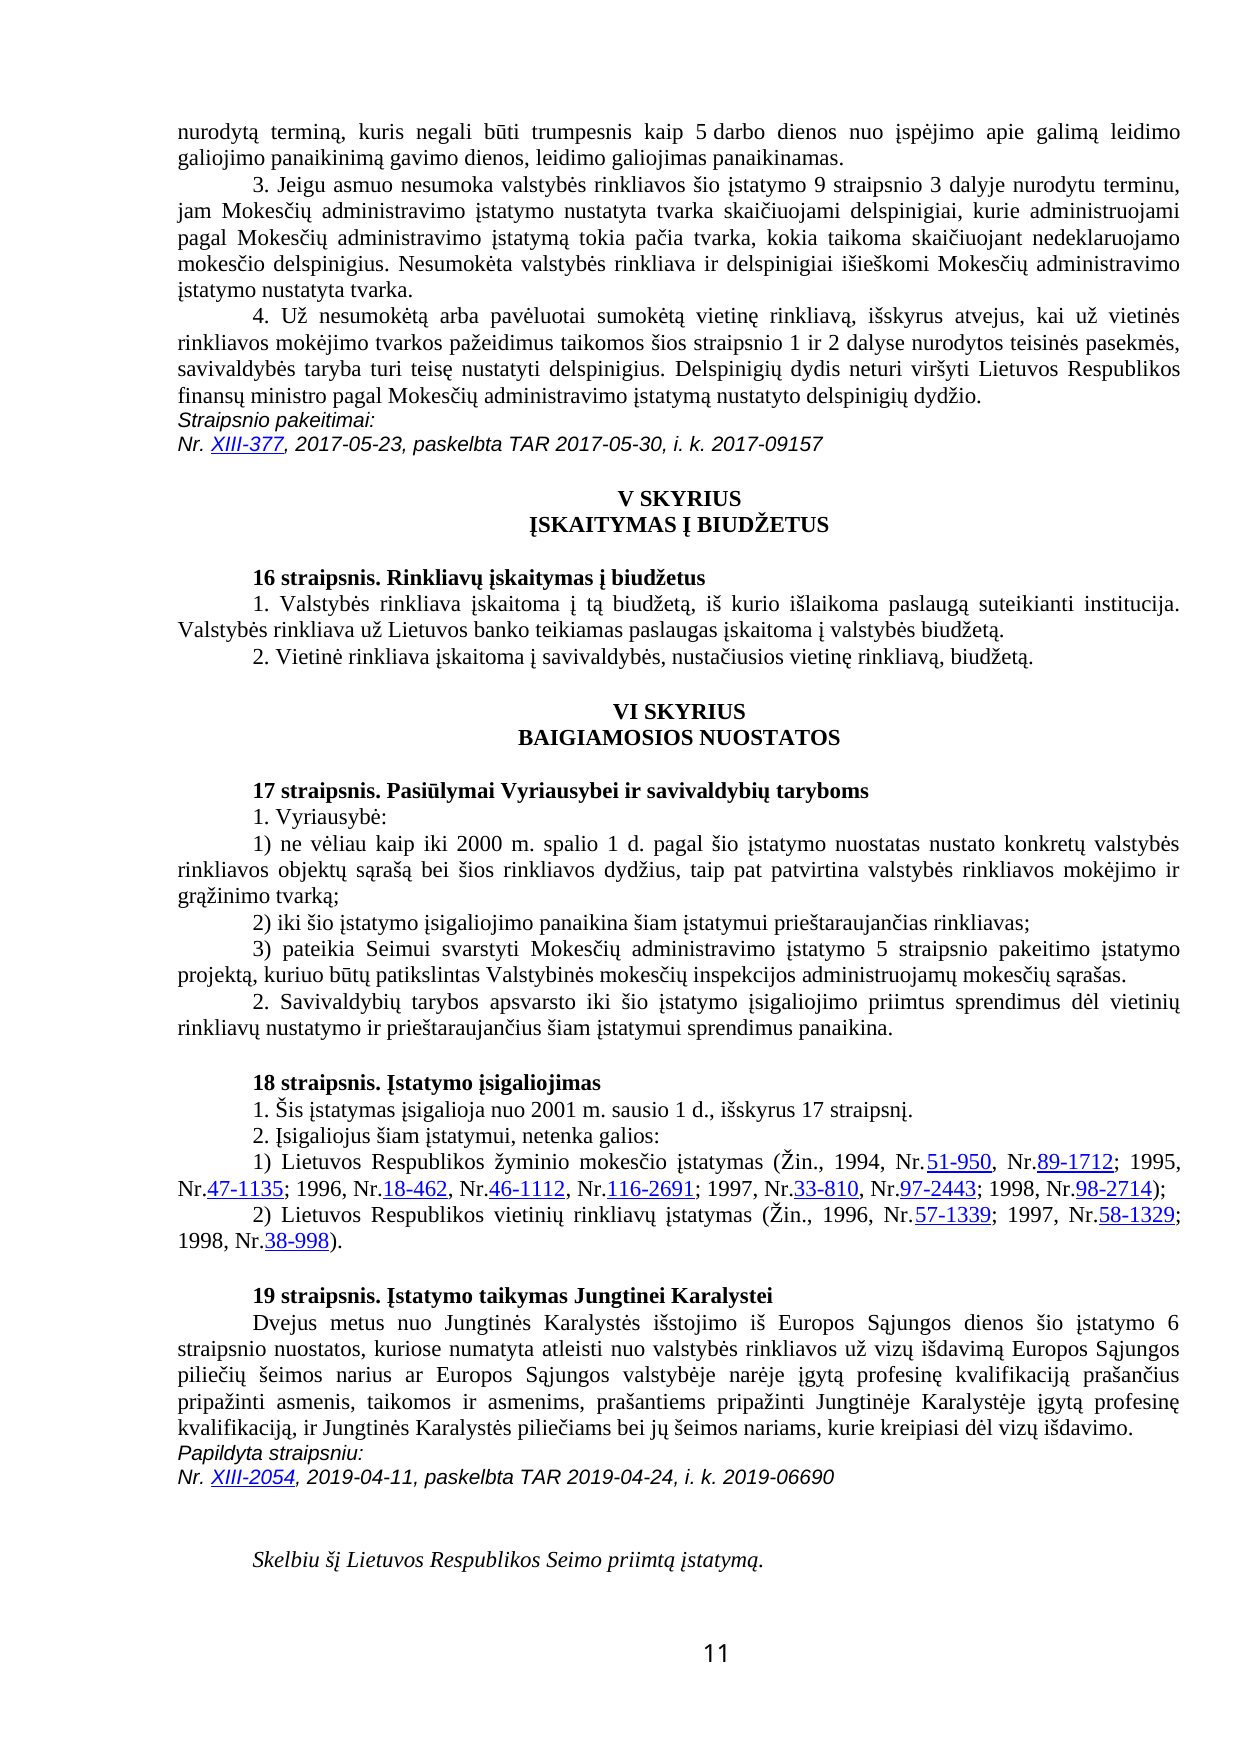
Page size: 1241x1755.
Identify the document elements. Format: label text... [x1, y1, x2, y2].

text BAIGIAMOSIOS NUOSTATOS [177, 724, 1181, 751]
text 2. Vietinė rinkliava įskaitoma į savivaldybės, nustačiusios vietinę rinkliavą, biudžetą. [177, 643, 1181, 669]
text 1. Šis įstatymas įsigalioja nuo 2001 m. sausio 1 d., išskyrus 17 straipsnį. [177, 1096, 1181, 1122]
text Skelbiu šį Lietuvos Respublikos Seimo priimtą įstatymą. [177, 1546, 1181, 1572]
text 2) iki šio įstatymo įsigaliojimo panaikina šiam įstatymui prieštaraujančias rinkliavas; [177, 909, 1181, 935]
text VI SKYRIUS [177, 698, 1181, 724]
text 1) Lietuvos Respublikos žyminio mokesčio įstatymas (Žin., 1994, Nr.51-950, Nr.89-1712; 1995, Nr.47-1135; 1996, Nr.18-462, Nr.46-1112, Nr.116-2691; 1997, Nr.33-810, Nr.97-2443; 1998, Nr.98-2714); [177, 1148, 1181, 1201]
text 17 straipsnis. Pasiūlymai Vyriausybei ir savivaldybių taryboms [177, 777, 1181, 803]
text 3. Jeigu asmuo nesumoka valstybės rinkliavos šio įstatymo 9 straipsnio 3 dalyje nurodytu terminu, jam Mokesčių administravimo įstatymo nustatyta tvarka skaičiuojami delspinigiai, kurie administruojami pagal Mokesčių administravimo įstatymą tokia pačia tvarka, kokia taikoma skaičiuojant nedeklaruojamo mokesčio delspinigius. Nesumokėta valstybės rinkliava ir delspinigiai išieškomi Mokesčių administravimo įstatymo nustatyta tvarka. [177, 171, 1181, 303]
text 19 straipsnis. Įstatymo taikymas Jungtinei Karalystei [177, 1282, 1181, 1309]
text 16 straipsnis. Rinkliavų įskaitymas į biudžetus [177, 564, 1181, 590]
text 2) Lietuvos Respublikos vietinių rinkliavų įstatymas (Žin., 1996, Nr.57-1339; 1997, Nr.58-1329; 1998, Nr.38-998). [177, 1201, 1181, 1254]
text 1. Vyriausybė: [177, 803, 1181, 830]
text nurodytą terminą, kuris negali būti trumpesnis kaip 5 darbo dienos nuo įspėjimo apie galimą leidimo galiojimo panaikinimą gavimo dienos, leidimo galiojimas panaikinamas. [177, 118, 1181, 171]
text Straipsnio pakeitimai: [177, 408, 1181, 432]
text 1) ne vėliau kaip iki 2000 m. spalio 1 d. pagal šio įstatymo nuostatas nustato konkretų valstybės rinkliavos objektų sąrašą bei šios rinkliavos dydžius, taip pat patvirtina valstybės rinkliavos mokėjimo ir grąžinimo tvarką; [177, 830, 1181, 909]
text 4. Už nesumokėtą arba pavėluotai sumokėtą vietinę rinkliavą, išskyrus atvejus, kai už vietinės rinkliavos mokėjimo tvarkos pažeidimus taikomos šios straipsnio 1 ir 2 dalyse nurodytos teisinės pasekmės, savivaldybės taryba turi teisę nustatyti delspinigius. Delspinigių dydis neturi viršyti Lietuvos Respublikos finansų ministro pagal Mokesčių administravimo įstatymą nustatyto delspinigių dydžio. [177, 303, 1181, 408]
text 2. Savivaldybių tarybos apsvarsto iki šio įstatymo įsigaliojimo priimtus sprendimus dėl vietinių rinkliavų nustatymo ir prieštaraujančius šiam įstatymui sprendimus panaikina. [177, 988, 1181, 1041]
text Dvejus metus nuo Jungtinės Karalystės išstojimo iš Europos Sąjungos dienos šio įstatymo 6 straipsnio nuostatos, kuriose numatyta atleisti nuo valstybės rinkliavos už vizų išdavimą Europos Sąjungos piliečių šeimos narius ar Europos Sąjungos valstybėje narėje įgytą profesinę kvalifikaciją prašančius pripažinti asmenis, taikomos ir asmenims, prašantiems pripažinti Jungtinėje Karalystėje įgytą profesinę kvalifikaciją, ir Jungtinės Karalystės piliečiams bei jų šeimos nariams, kurie kreipiasi dėl vizų išdavimo. [177, 1309, 1181, 1441]
text 3) pateikia Seimui svarstyti Mokesčių administravimo įstatymo 5 straipsnio pakeitimo įstatymo projektą, kuriuo būtų patikslintas Valstybinės mokesčių inspekcijos administruojamų mokesčių sąrašas. [177, 935, 1181, 988]
text ĮSKAITYMAS Į BIUDŽETUS [177, 511, 1181, 537]
text Papildyta straipsniu: [177, 1441, 1181, 1464]
text V SKYRIUS [177, 485, 1181, 511]
text Nr. XIII-2054, 2019-04-11, paskelbta TAR 2019-04-24, i. k. 2019-06690 [177, 1464, 1181, 1488]
text 1. Valstybės rinkliava įskaitoma į tą biudžetą, iš kurio išlaikoma paslaugą suteikianti institucija. Valstybės rinkliava už Lietuvos banko teikiamas paslaugas įskaitoma į valstybės biudžetą. [177, 590, 1181, 643]
text 2. Įsigaliojus šiam įstatymui, netenka galios: [177, 1122, 1181, 1148]
text Nr. XIII-377, 2017-05-23, paskelbta TAR 2017-05-30, i. k. 2017-09157 [177, 432, 1181, 456]
text 18 straipsnis. Įstatymo įsigaliojimas [177, 1069, 1181, 1096]
